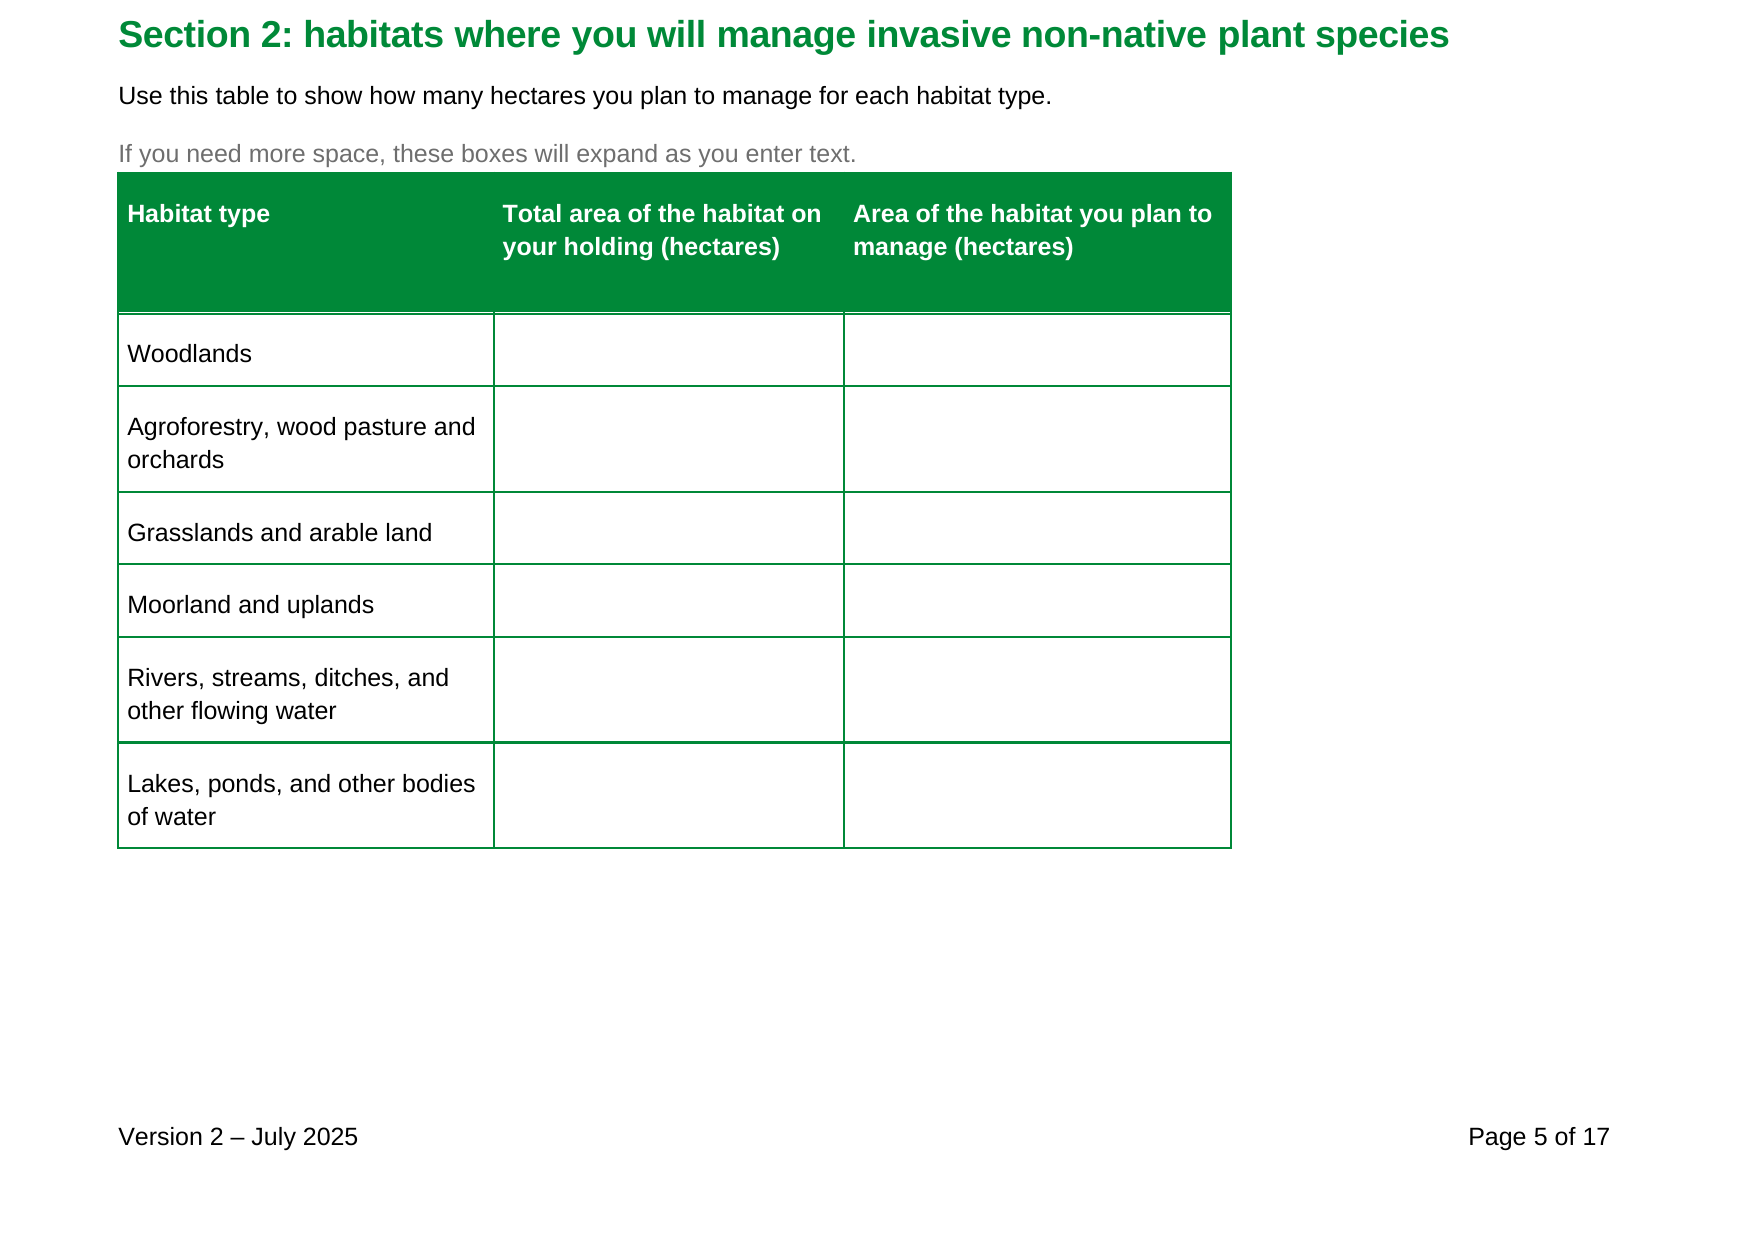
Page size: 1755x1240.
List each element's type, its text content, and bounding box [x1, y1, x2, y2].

table_cell [845, 638, 1230, 741]
text Use this table to show how many hectares you plan to manage for each habitat type. [118, 81, 1636, 109]
table_cell Moorland and uplands [119, 565, 493, 636]
table_cell [495, 493, 843, 563]
table_cell Lakes, ponds, and other bodies of water [119, 744, 493, 847]
table_header Habitat type [119, 174, 493, 312]
table_cell Rivers, streams, ditches, and other flowing water [119, 638, 493, 741]
table_cell [495, 565, 843, 636]
table_cell [495, 744, 843, 847]
table_cell [845, 493, 1230, 563]
table_cell [495, 315, 843, 385]
table_cell [845, 744, 1230, 847]
table_cell Grasslands and arable land [119, 493, 493, 563]
table_cell [845, 565, 1230, 636]
table_cell [495, 638, 843, 741]
table_cell [495, 387, 843, 491]
table_header Total area of the habitat on your holding (hectares) [495, 174, 843, 312]
text If you need more space, these boxes will expand as you enter text. [118, 139, 1636, 167]
table_cell Woodlands [119, 315, 493, 385]
table_cell Agroforestry, wood pasture and orchards [119, 387, 493, 491]
subtitle Section 2: habitats where you will manage invasive non-native plant species [118, 12, 1636, 56]
table_cell [845, 315, 1230, 385]
table_cell [845, 387, 1230, 491]
table_header Area of the habitat you plan to manage (hectares) [845, 174, 1230, 312]
